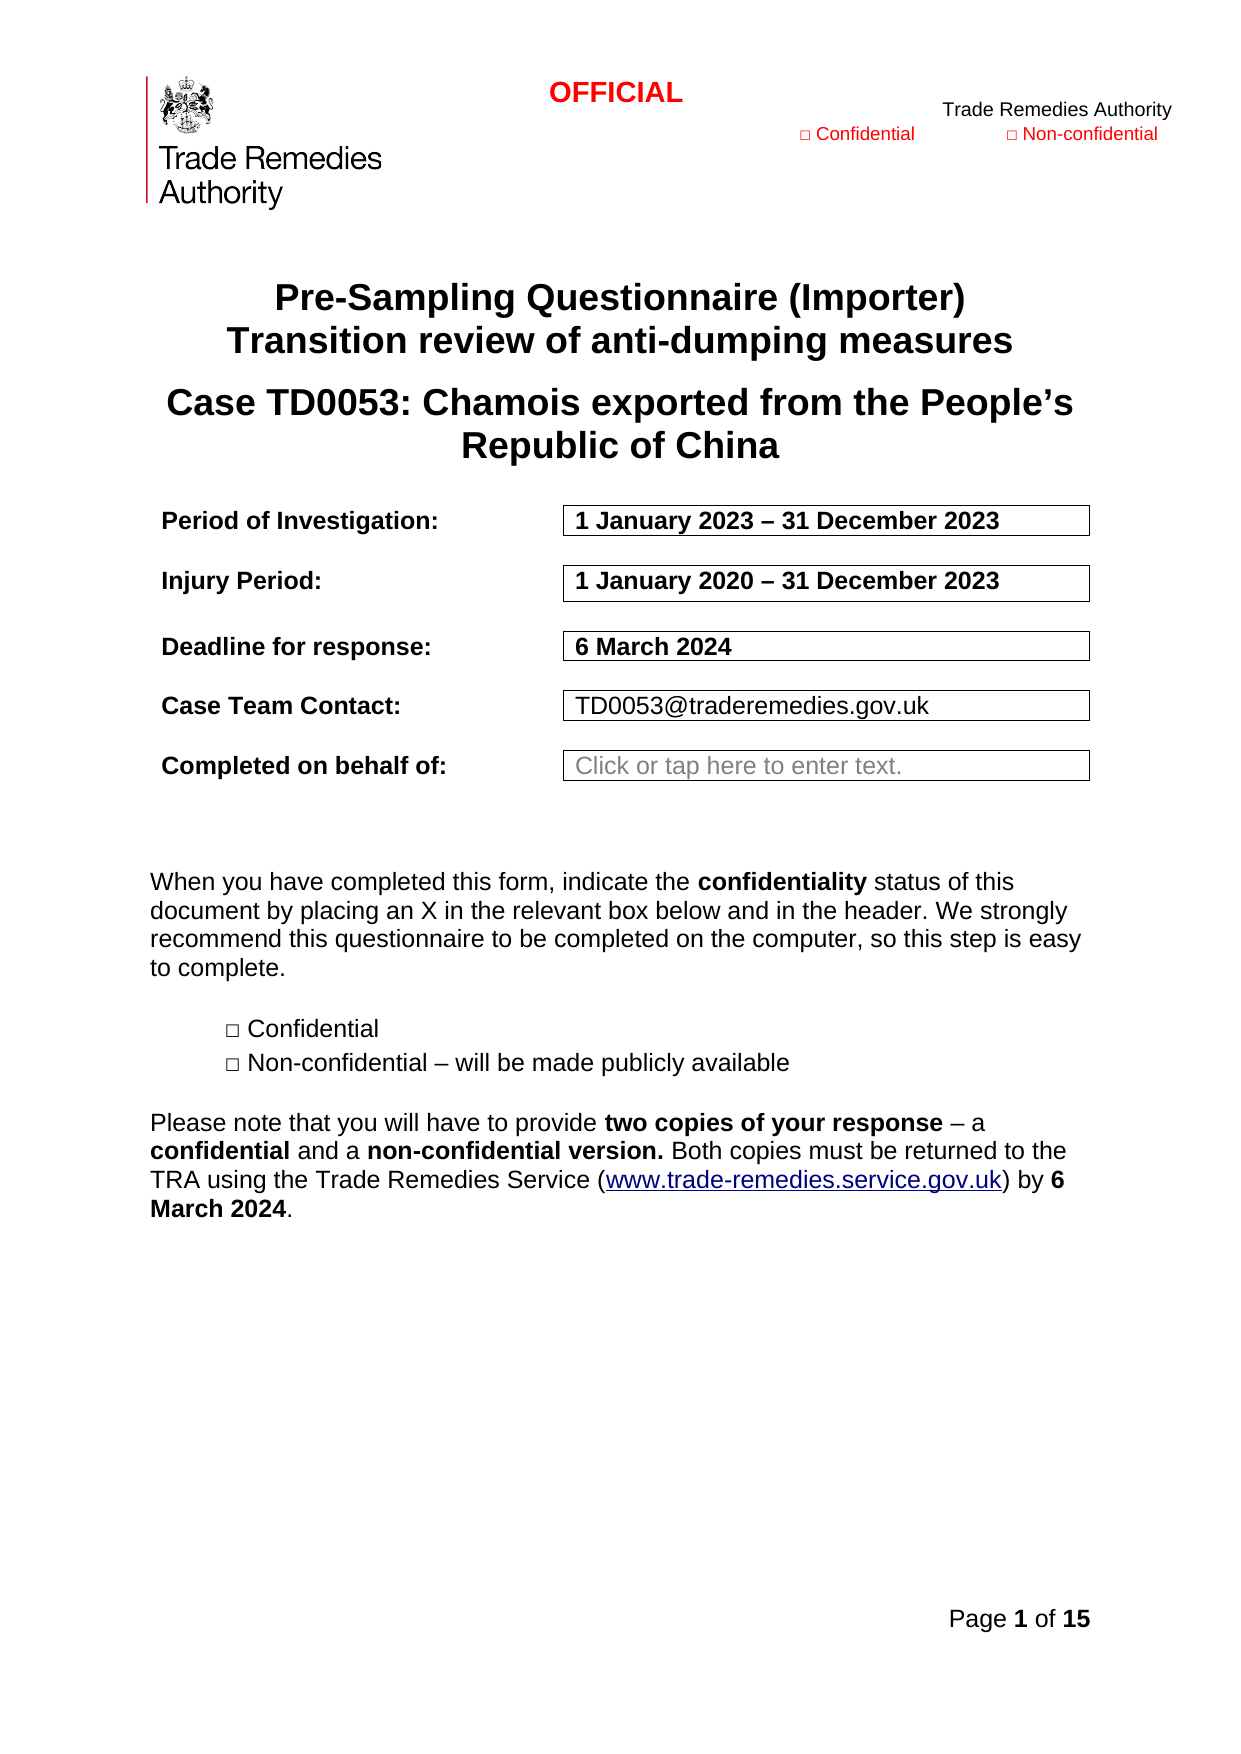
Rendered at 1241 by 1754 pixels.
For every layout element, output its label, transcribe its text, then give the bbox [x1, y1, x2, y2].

table_cell Click or tap here to enter text. [564, 751, 1089, 779]
table_cell [564, 661, 1089, 690]
text When you have completed this form, indicate the confidentiality status of this document by placing an X in the relevant box below and in the header. We strongly recommend this questionnaire to be completed on the computer, so this step is easy to complete. [150, 867, 1090, 982]
text Transition review of anti-dumping measures [150, 318, 1090, 361]
text Case TD0053: Chamois exported from the People’s Republic of China [150, 381, 1090, 467]
table_cell Injury Period: [150, 565, 563, 601]
table_cell Completed on behalf of: [150, 750, 563, 779]
table_cell [150, 660, 563, 690]
table_cell [564, 602, 1089, 631]
table_cell [150, 720, 563, 750]
text Pre-Sampling Questionnaire (Importer) [150, 275, 1090, 318]
text ☐ Confidential [225, 1011, 1090, 1045]
table_cell TD0053@traderemedies.gov.uk [564, 691, 1089, 720]
table_cell [150, 535, 563, 565]
table_cell 6 March 2024 [564, 632, 1089, 660]
table_cell Case Team Contact: [150, 690, 563, 720]
table_header 1 January 2023 – 31 December 2023 [564, 506, 1089, 535]
table_cell 1 January 2020 – 31 December 2023 [564, 566, 1089, 601]
table_cell [564, 721, 1089, 750]
table_cell Deadline for response: [150, 631, 563, 660]
table_header Period of Investigation: [150, 505, 563, 535]
table_cell [150, 601, 563, 631]
table_cell [564, 536, 1089, 565]
text Please note that you will have to provide two copies of your response – a confidential and a non-confidential version. Both copies must be returned to the TRA using the Trade Remedies Service (www.trade-remedies.service.gov.uk) by 6 March 2024. [150, 1107, 1090, 1222]
text ☐ Non-confidential – will be made publicly available [225, 1045, 1090, 1079]
